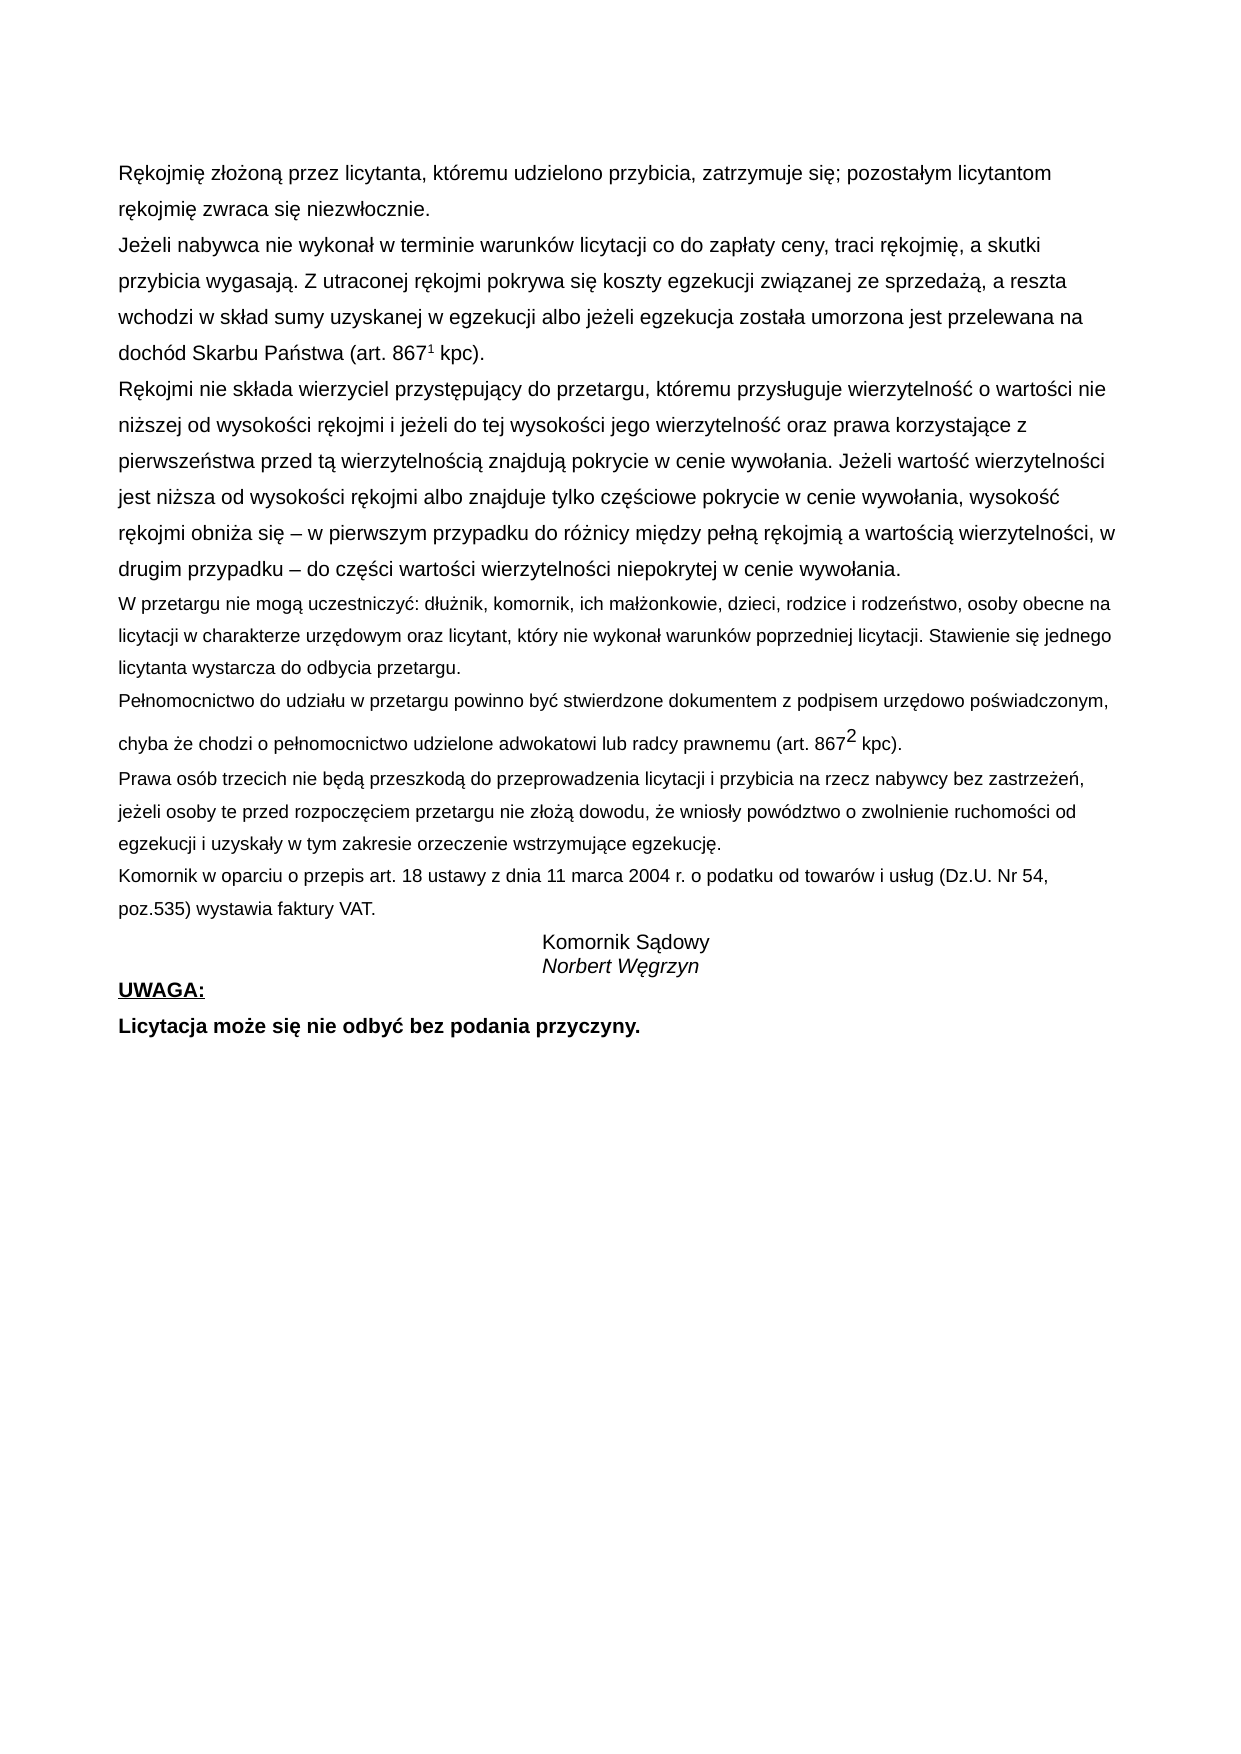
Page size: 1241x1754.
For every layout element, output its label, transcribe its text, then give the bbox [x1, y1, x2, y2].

table_cell Norbert Węgrzyn [531, 954, 1093, 977]
text Pełnomocnictwo do udziału w przetargu powinno być stwierdzone dokumentem z podpisem urzędowo poświadczonym, chyba że chodzi o pełnomocnictwo udzielone adwokatowi lub radcy prawnemu (art. 8672 kpc). [118, 689, 1122, 754]
text W przetargu nie mogą uczestniczyć: dłużnik, komornik, ich małżonkowie, dzieci, rodzice i rodzeństwo, osoby obecne na licytacji w charakterze urzędowym oraz licytant, który nie wykonał warunków poprzedniej licytacji. Stawienie się jednego licytanta wystarcza do odbycia przetargu. [118, 592, 1122, 679]
table_header Komornik Sądowy [531, 930, 1093, 953]
text Jeżeli nabywca nie wykonał w terminie warunków licytacji co do zapłaty ceny, traci rękojmię, a skutki przybicia wygasają. Z utraconej rękojmi pokrywa się koszty egzekucji związanej ze sprzedażą, a reszta wchodzi w skład sumy uzyskanej w egzekucji albo jeżeli egzekucja została umorzona jest przelewana na dochód Skarbu Państwa (art. 8671 kpc). [118, 233, 1122, 365]
text Licytacja może się nie odbyć bez podania przyczyny. [118, 1013, 1122, 1037]
text UWAGA: [118, 977, 1122, 1001]
text Prawa osób trzecich nie będą przeszkodą do przeprowadzenia licytacji i przybicia na rzecz nabywcy bez zastrzeżeń, jeżeli osoby te przed rozpoczęciem przetargu nie złożą dowodu, że wniosły powództwo o zwolnienie ruchomości od egzekucji i uzyskały w tym zakresie orzeczenie wstrzymujące egzekucję. [118, 768, 1122, 854]
text Rękojmię złożoną przez licytanta, któremu udzielono przybicia, zatrzymuje się; pozostałym licytantom rękojmię zwraca się niezwłocznie. [118, 161, 1122, 221]
text Komornik w oparciu o przepis art. 18 ustawy z dnia 11 marca 2004 r. o podatku od towarów i usług (Dz.U. Nr 54, poz.535) wystawia faktury VAT. [118, 865, 1122, 919]
text Rękojmi nie składa wierzyciel przystępujący do przetargu, któremu przysługuje wierzytelność o wartości nie niższej od wysokości rękojmi i jeżeli do tej wysokości jego wierzytelność oraz prawa korzystające z pierwszeństwa przed tą wierzytelnością znajdują pokrycie w cenie wywołania. Jeżeli wartość wierzytelności jest niższa od wysokości rękojmi albo znajduje tylko częściowe pokrycie w cenie wywołania, wysokość rękojmi obniża się – w pierwszym przypadku do różnicy między pełną rękojmią a wartością wierzytelności, w drugim przypadku – do części wartości wierzytelności niepokrytej w cenie wywołania. [118, 377, 1122, 581]
